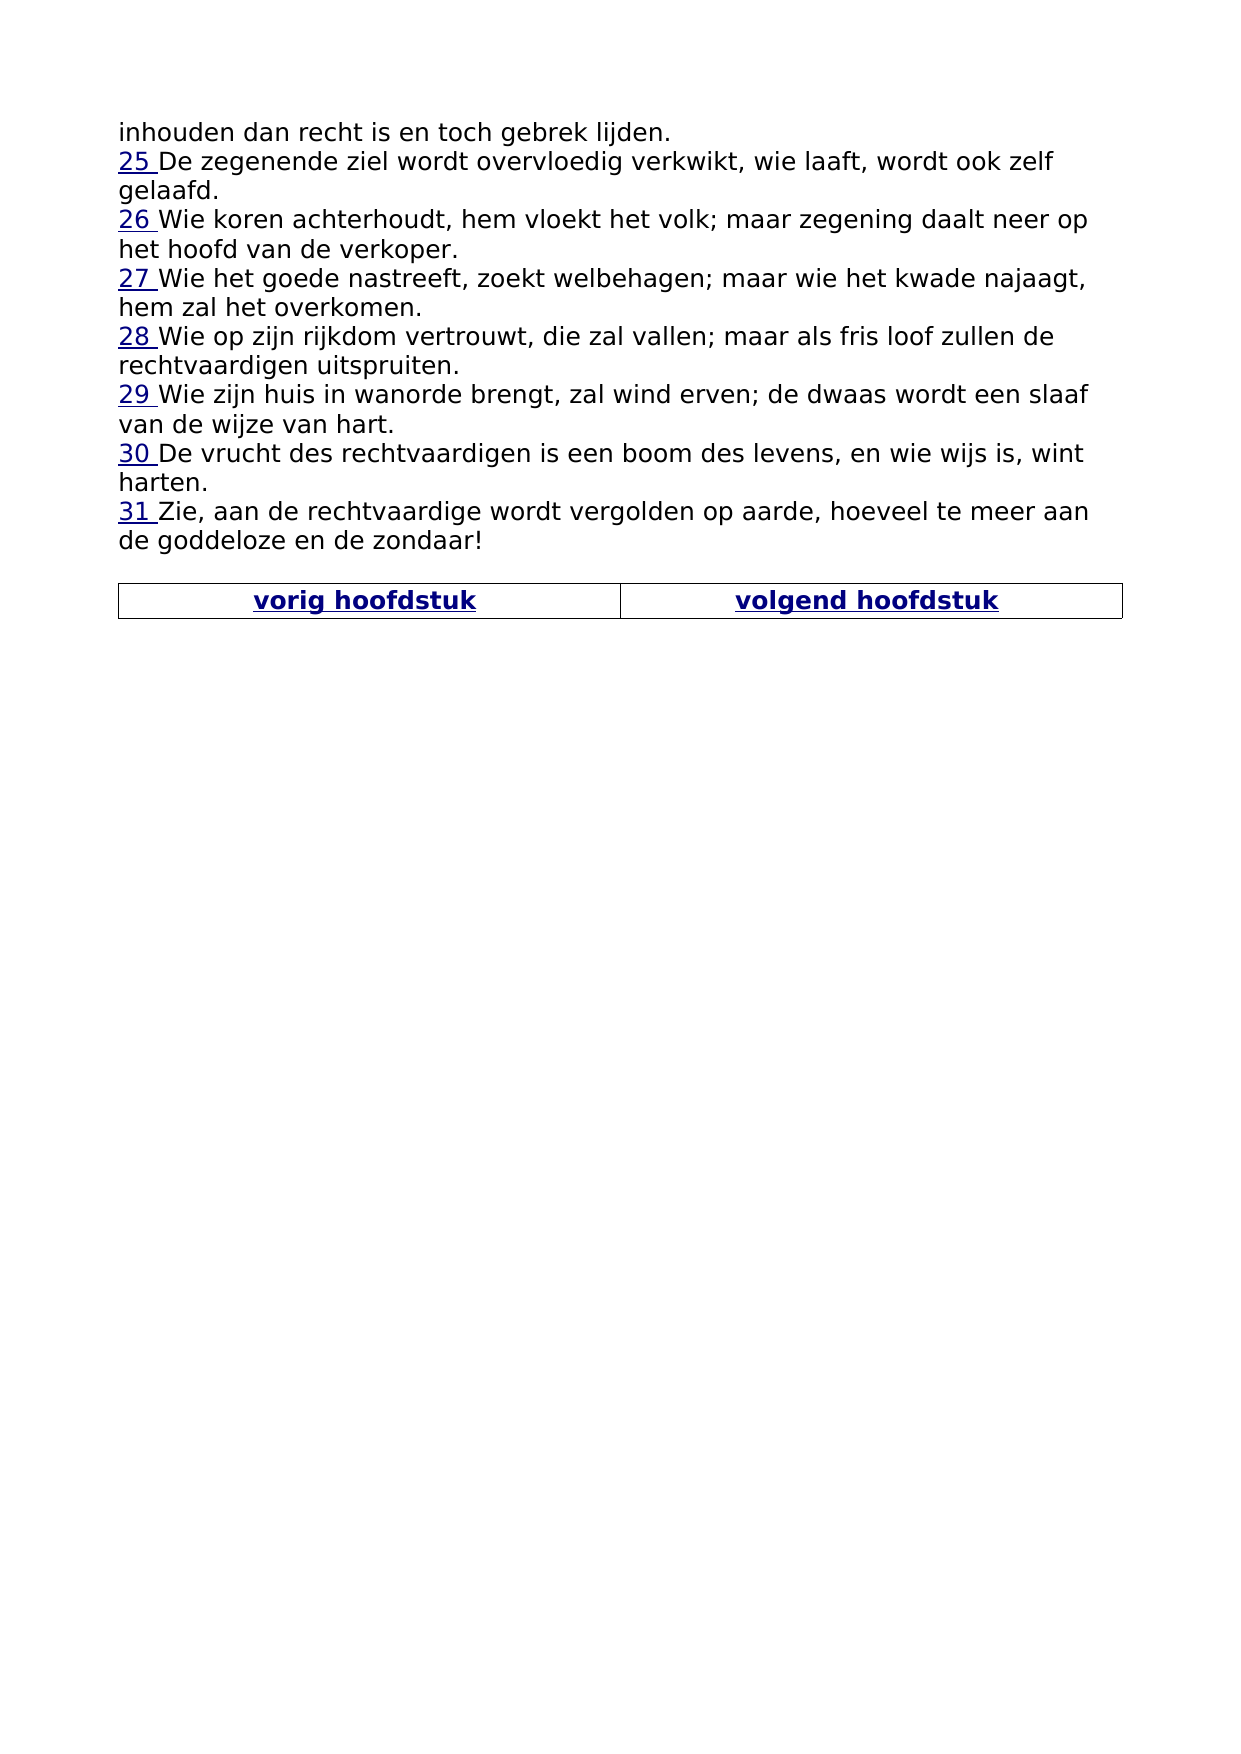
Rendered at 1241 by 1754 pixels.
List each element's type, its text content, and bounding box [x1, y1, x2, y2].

table_header vorig hoofdstuk [119, 584, 620, 618]
table_header volgend hoofdstuk [621, 584, 1122, 618]
text inhouden dan recht is en toch gebrek lijden. 25 De zegenende ziel wordt overvloedig verkwikt, wie laaft, wordt ook zelf gelaafd. 26 Wie koren achterhoudt, hem vloekt het volk; maar zegening daalt neer op het hoofd van de verkoper. 27 Wie het goede nastreeft, zoekt welbehagen; maar wie het kwade najaagt, hem zal het overkomen. 28 Wie op zijn rijkdom vertrouwt, die zal vallen; maar als fris loof zullen de rechtvaardigen uitspruiten. 29 Wie zijn huis in wanorde brengt, zal wind erven; de dwaas wordt een slaaf van de wijze van hart. 30 De vrucht des rechtvaardigen is een boom des levens, en wie wijs is, wint harten. 31 Zie, aan de rechtvaardige wordt vergolden op aarde, hoeveel te meer aan de goddeloze en de zondaar! [118, 118, 1122, 556]
